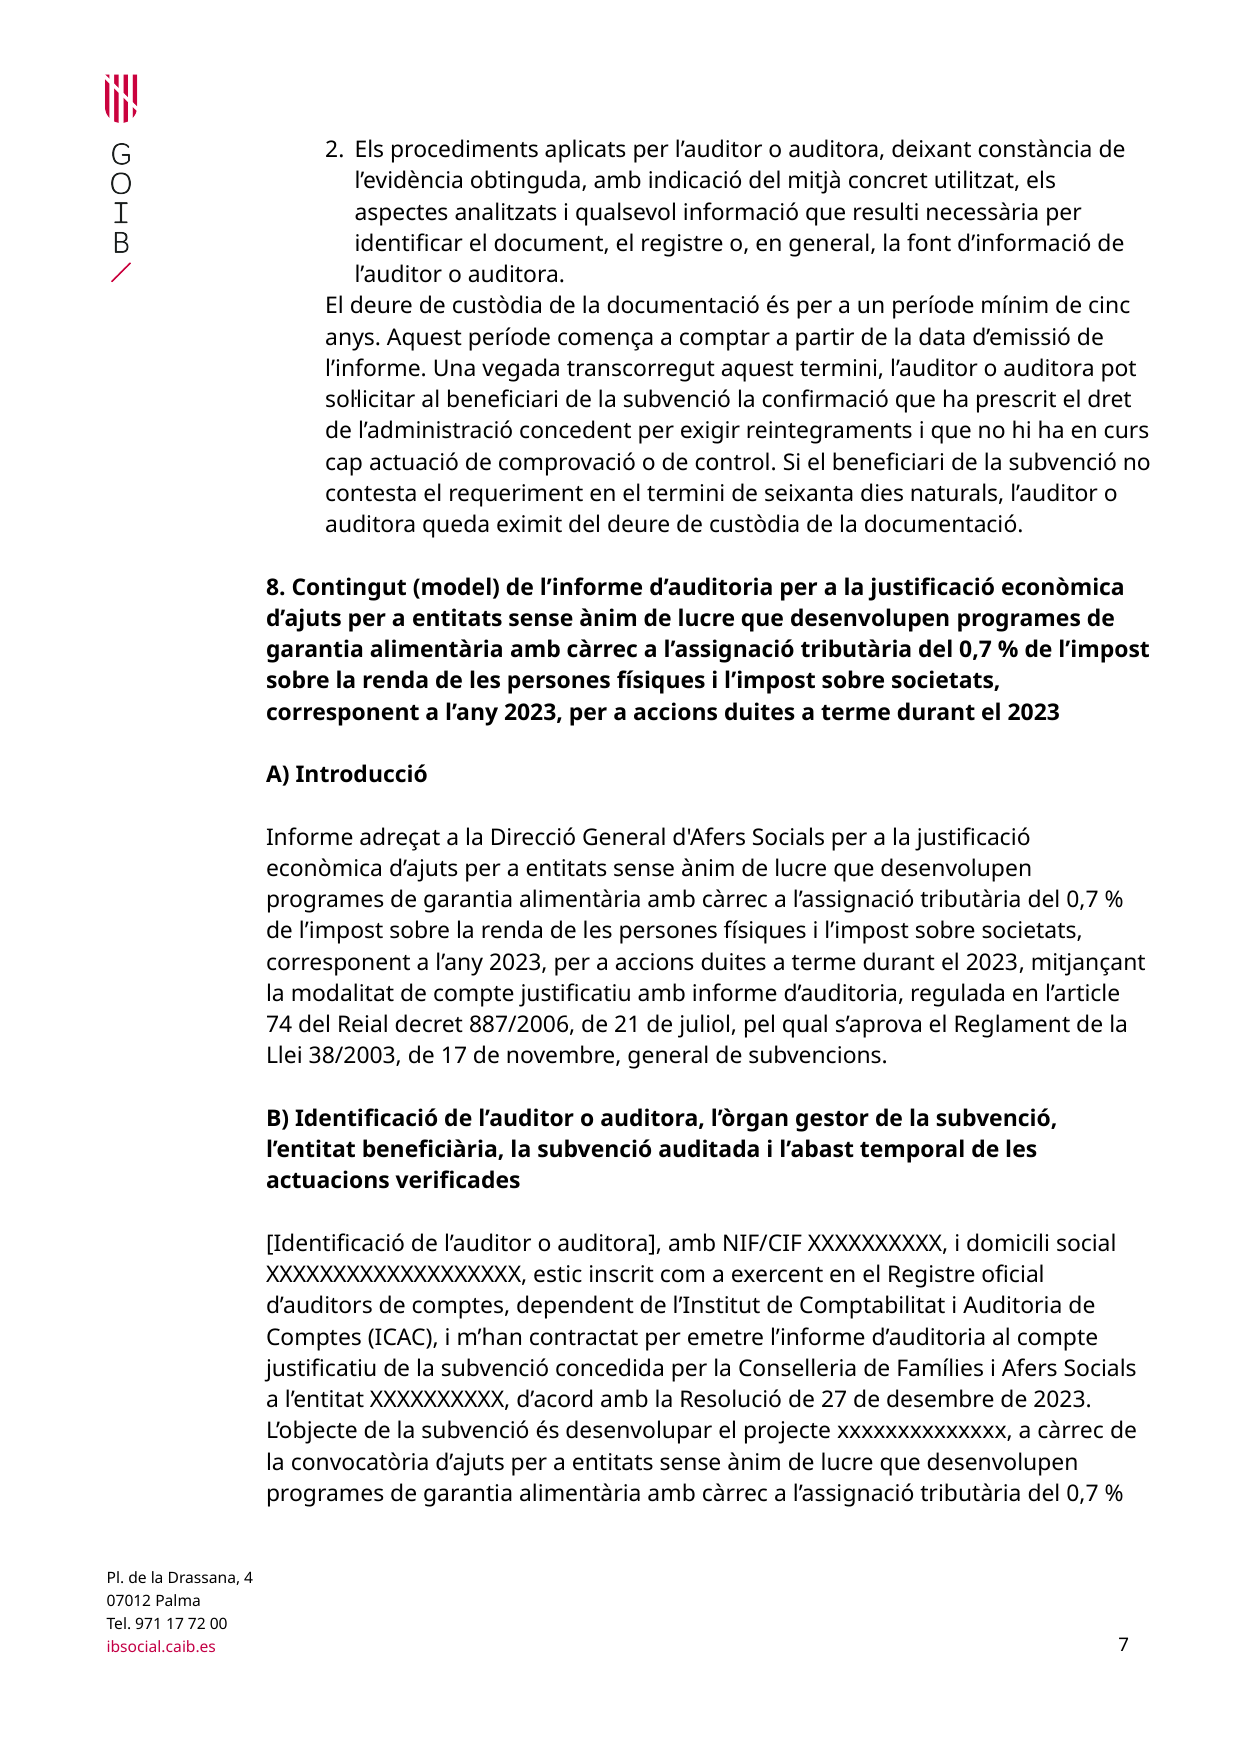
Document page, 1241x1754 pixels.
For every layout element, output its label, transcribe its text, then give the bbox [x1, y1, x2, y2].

text A) Introducció [266, 758, 1152, 789]
text B) Identificació de l’auditor o auditora, l’òrgan gestor de la subvenció, l’entitat beneficiària, la subvenció auditada i l’abast temporal de les actuacions verificades [266, 1102, 1152, 1195]
text 8. Contingut (model) de l’informe d’auditoria per a la justificació econòmica d’ajuts per a entitats sense ànim de lucre que desenvolupen programes de garantia alimentària amb càrrec a l’assignació tributària del 0,7 % de l’impost sobre la renda de les persones físiques i l’impost sobre societats, corresponent a l’any 2023, per a accions duites a terme durant el 2023 [266, 570, 1152, 727]
text El deure de custòdia de la documentació és per a un període mínim de cinc anys. Aquest període comença a comptar a partir de la data d’emissió de l’informe. Una vegada transcorregut aquest termini, l’auditor o auditora pot sol·licitar al beneficiari de la subvenció la confirmació que ha prescrit el dret de l’administració concedent per exigir reintegraments i que no hi ha en curs cap actuació de comprovació o de control. Si el beneficiari de la subvenció no contesta el requeriment en el termini de seixanta dies naturals, l’auditor o auditora queda eximit del deure de custòdia de la documentació. [325, 289, 1152, 539]
text Informe adreçat a la Direcció General d'Afers Socials per a la justificació econòmica d’ajuts per a entitats sense ànim de lucre que desenvolupen programes de garantia alimentària amb càrrec a l’assignació tributària del 0,7 % de l’impost sobre la renda de les persones físiques i l’impost sobre societats, corresponent a l’any 2023, per a accions duites a terme durant el 2023, mitjançant la modalitat de compte justificatiu amb informe d’auditoria, regulada en l’article 74 del Reial decret 887/2006, de 21 de juliol, pel qual s’aprova el Reglament de la Llei 38/2003, de 17 de novembre, general de subvencions. [266, 820, 1152, 1070]
text [Identificació de l’auditor o auditora], amb NIF/CIF XXXXXXXXXX, i domicili social XXXXXXXXXXXXXXXXXXX, estic inscrit com a exercent en el Registre oficial d’auditors de comptes, dependent de l’Institut de Comptabilitat i Auditoria de Comptes (ICAC), i m’han contractat per emetre l’informe d’auditoria al compte justificatiu de la subvenció concedida per la Conselleria de Famílies i Afers Socials a l’entitat XXXXXXXXXX, d’acord amb la Resolució de 27 de desembre de 2023. L’objecte de la subvenció és desenvolupar el projecte xxxxxxxxxxxxxx, a càrrec de la convocatòria d’ajuts per a entitats sense ànim de lucre que desenvolupen programes de garantia alimentària amb càrrec a l’assignació tributària del 0,7 % [266, 1227, 1152, 1508]
list Els procediments aplicats per l’auditor o auditora, deixant constància de l’evidència obtinguda, amb indicació del mitjà concret utilitzat, els aspectes analitzats i qualsevol informació que resulti necessària per identificar el document, el registre o, en general, la font d’informació de l’auditor o auditora. [325, 133, 1152, 289]
picture [76, 51, 166, 313]
